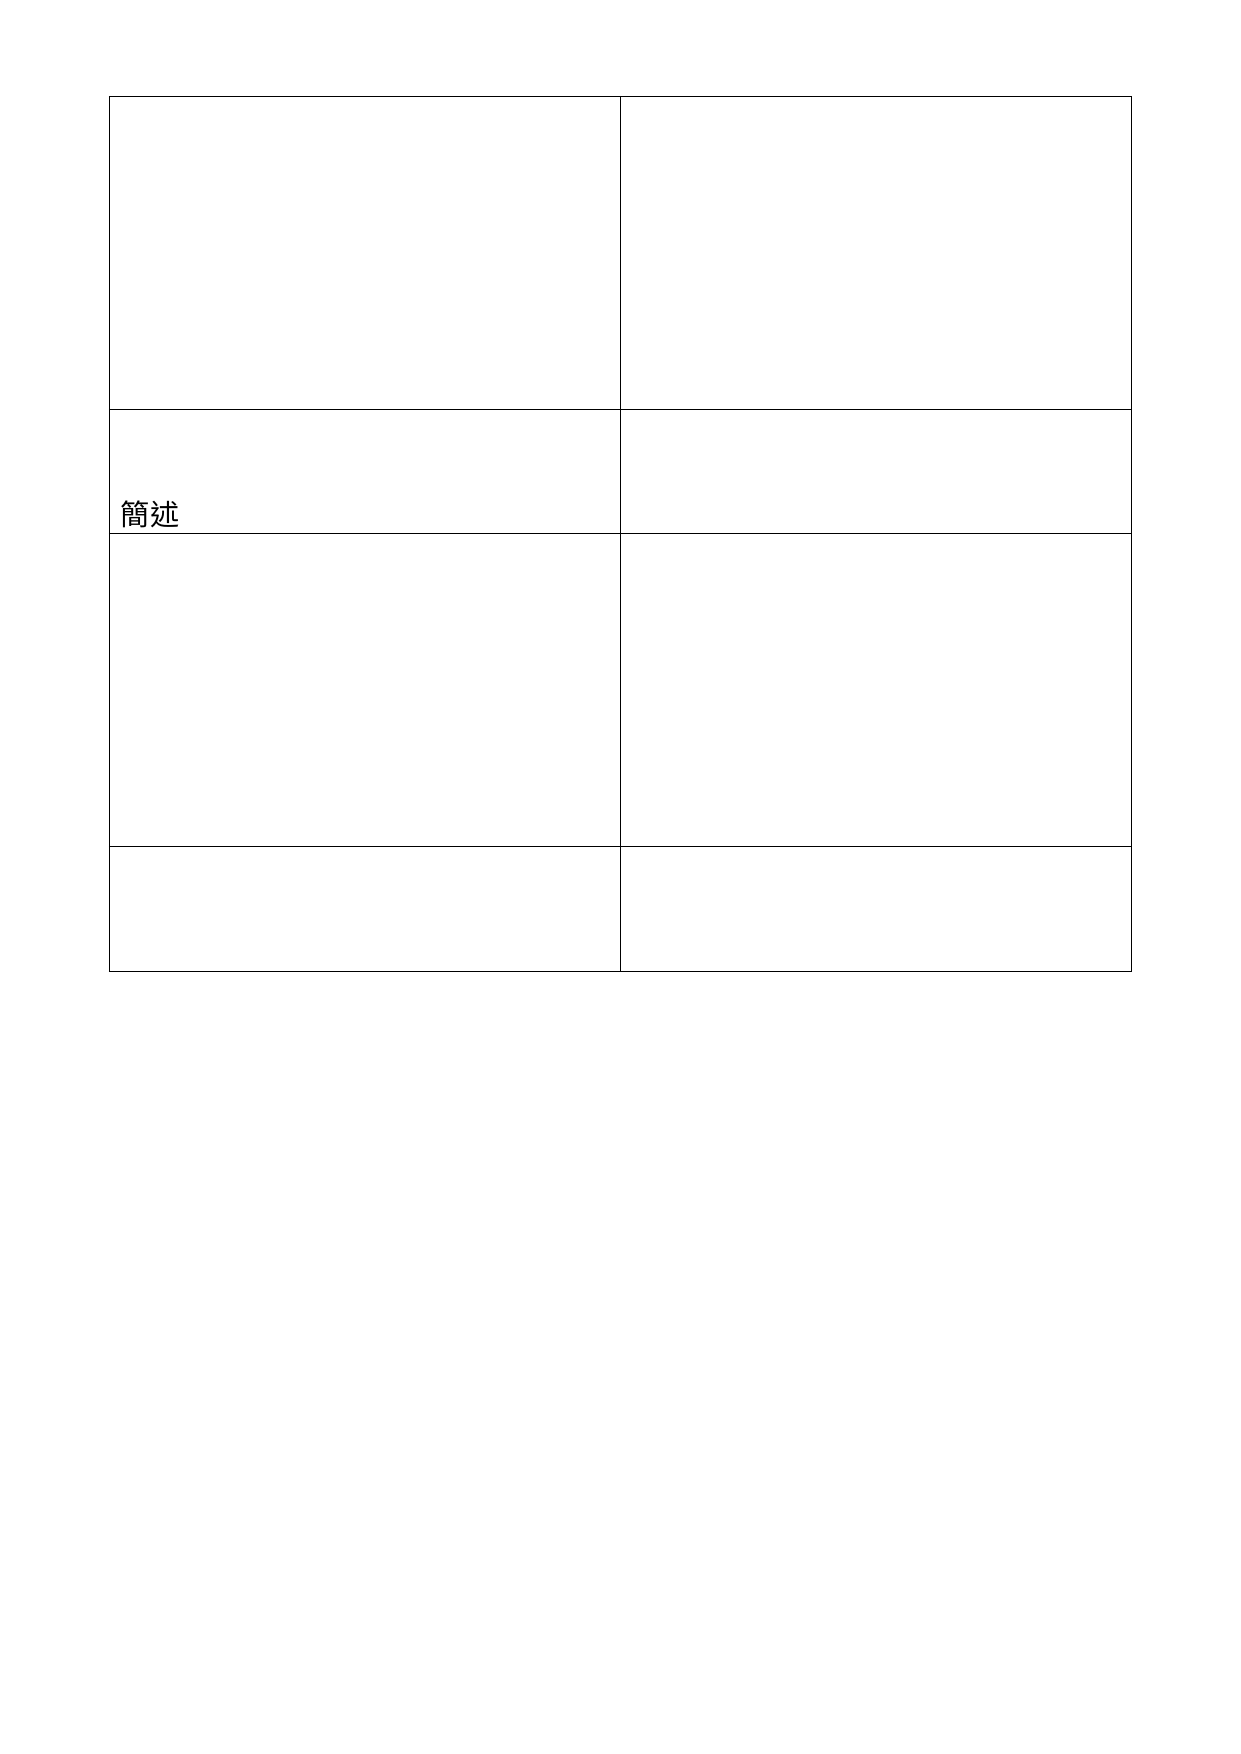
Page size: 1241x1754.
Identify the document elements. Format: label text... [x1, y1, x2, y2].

table_header [621, 97, 1131, 409]
table_cell 簡述 [110, 410, 620, 533]
table_cell [110, 534, 620, 846]
table_cell [621, 847, 1131, 971]
table_cell [621, 534, 1131, 846]
table_cell [110, 847, 620, 971]
table_cell [621, 410, 1131, 533]
table_header [110, 97, 620, 409]
